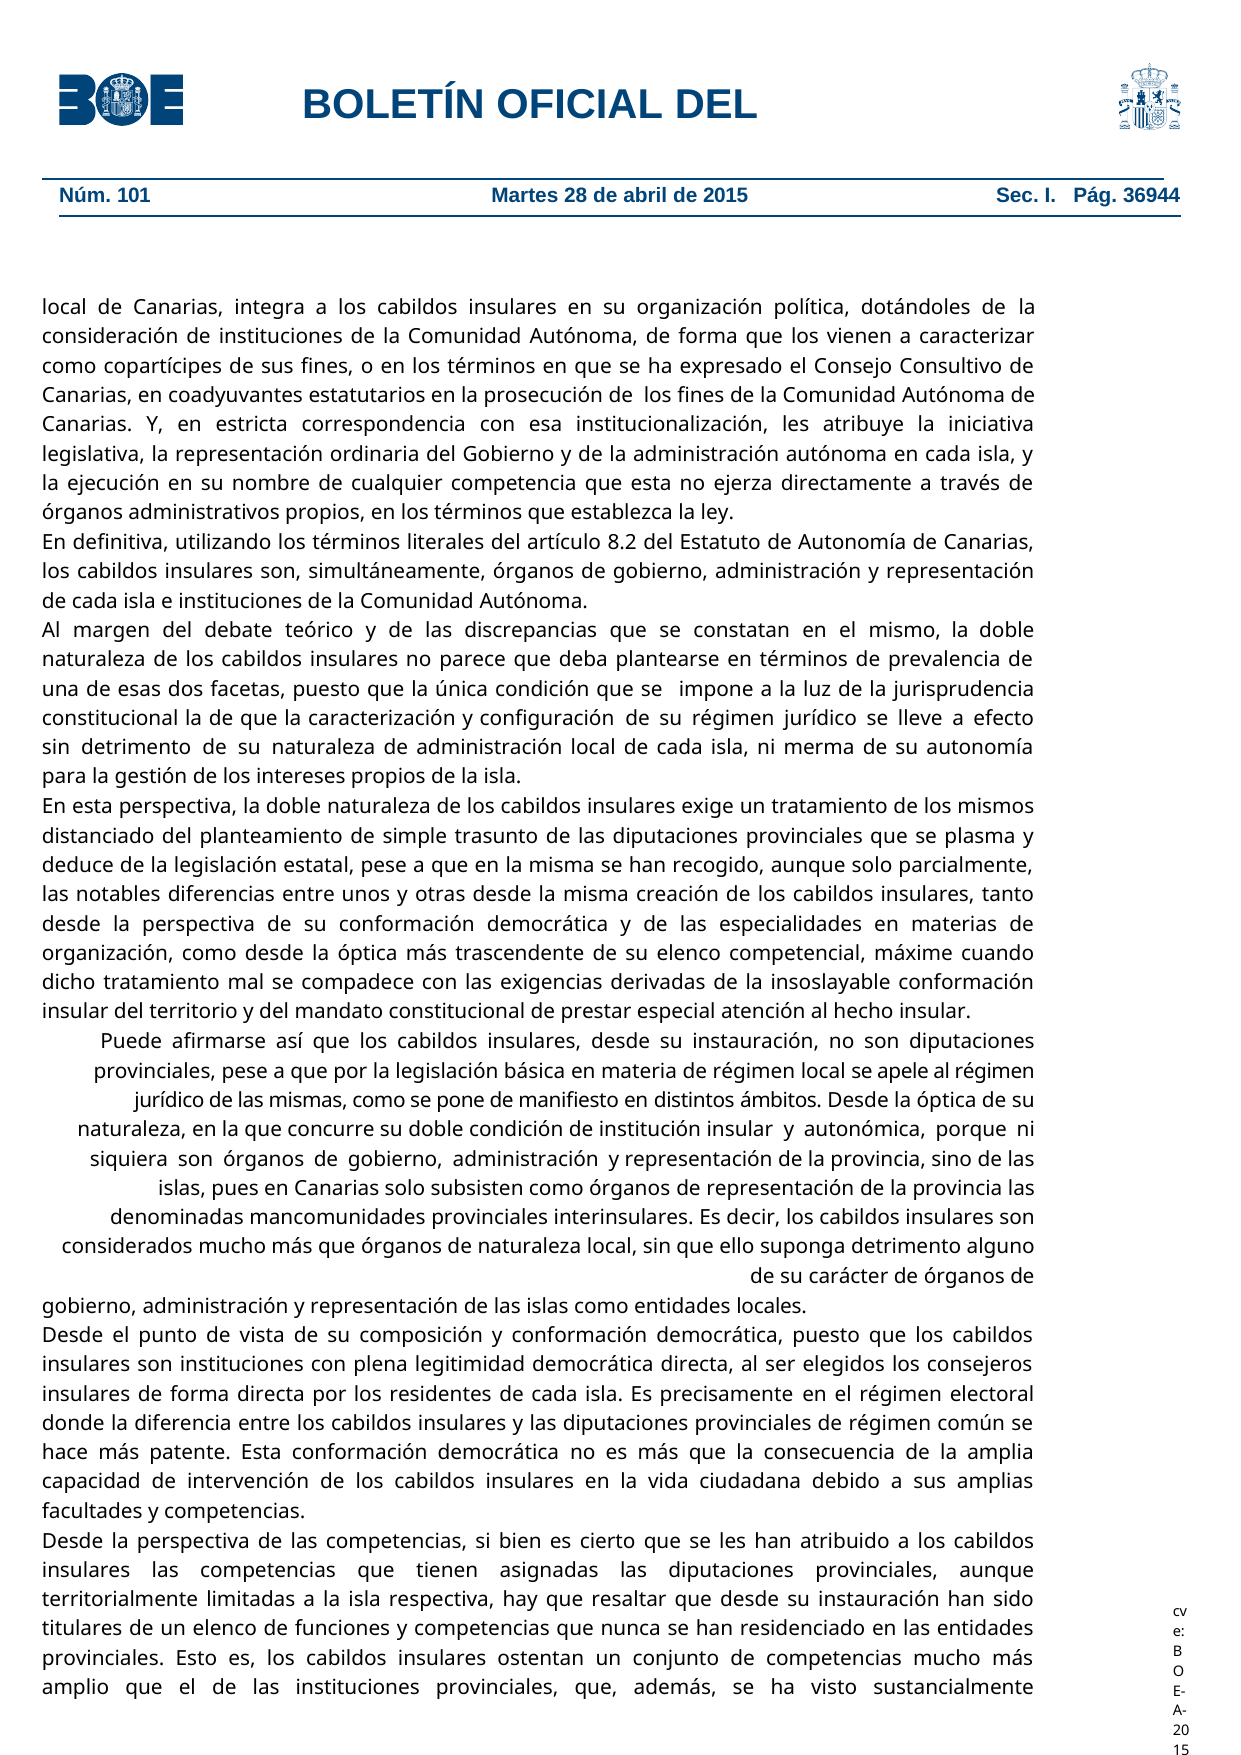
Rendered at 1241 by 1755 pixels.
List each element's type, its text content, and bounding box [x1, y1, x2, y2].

text gobierno, administración y representación de las islas como entidades locales. [42, 1291, 1199, 1319]
text cve: BOE-A-2015-4621 [1173, 1601, 1191, 1754]
subtitle Núm. 101 Martes 28 de abril de 2015 Sec. I. Pág. 36944 [59, 183, 1199, 207]
text local de Canarias, integra a los cabildos insulares en su organización política, dotándoles de la consideración de instituciones de la Comunidad Autónoma, de forma que los vienen a caracterizar como copartícipes de sus fines, o en los términos en que se ha expresado el Consejo Consultivo de Canarias, en coadyuvantes estatutarios en la prosecución de los fines de la Comunidad Autónoma de Canarias. Y, en estricta correspondencia con esa institucionalización, les atribuye la iniciativa legislativa, la representación ordinaria del Gobierno y de la administración autónoma en cada isla, y la ejecución en su nombre de cualquier competencia que esta no ejerza directamente a través de órganos administrativos propios, en los términos que establezca la ley. [42, 292, 1035, 526]
text En esta perspectiva, la doble naturaleza de los cabildos insulares exige un tratamiento de los mismos distanciado del planteamiento de simple trasunto de las diputaciones provinciales que se plasma y deduce de la legislación estatal, pese a que en la misma se han recogido, aunque solo parcialmente, las notables diferencias entre unos y otras desde la misma creación de los cabildos insulares, tanto desde la perspectiva de su conformación democrática y de las especialidades en materias de organización, como desde la óptica más trascendente de su elenco competencial, máxime cuando dicho tratamiento mal se compadece con las exigencias derivadas de la insoslayable conformación insular del territorio y del mandato constitucional de prestar especial atención al hecho insular. [42, 792, 1035, 1025]
text En definitiva, utilizando los términos literales del artículo 8.2 del Estatuto de Autonomía de Canarias, los cabildos insulares son, simultáneamente, órganos de gobierno, administración y representación de cada isla e instituciones de la Comunidad Autónoma. [42, 527, 1035, 614]
text Puede afirmarse así que los cabildos insulares, desde su instauración, no son diputaciones provinciales, pese a que por la legislación básica en materia de régimen local se apele al régimen jurídico de las mismas, como se pone de manifiesto en distintos ámbitos. Desde la óptica de su naturaleza, en la que concurre su doble condición de institución insular y autonómica, porque ni siquiera son órganos de gobierno, administración y representación de la provincia, sino de las islas, pues en Canarias solo subsisten como órganos de representación de la provincia las denominadas mancomunidades provinciales interinsulares. Es decir, los cabildos insulares son considerados mucho más que órganos de naturaleza local, sin que ello suponga detrimento alguno de su carácter de órganos de [42, 1027, 1034, 1289]
text Desde la perspectiva de las competencias, si bien es cierto que se les han atribuido a los cabildos insulares las competencias que tienen asignadas las diputaciones provinciales, aunque territorialmente limitadas a la isla respectiva, hay que resaltar que desde su instauración han sido titulares de un elenco de funciones y competencias que nunca se han residenciado en las entidades provinciales. Esto es, los cabildos insulares ostentan un conjunto de competencias mucho más amplio que el de las instituciones provinciales, que, además, se ha visto sustancialmente [42, 1526, 1035, 1701]
text Al margen del debate teórico y de las discrepancias que se constatan en el mismo, la doble naturaleza de los cabildos insulares no parece que deba plantearse en términos de prevalencia de una de esas dos facetas, puesto que la única condición que se impone a la luz de la jurisprudencia constitucional la de que la caracterización y configuración de su régimen jurídico se lleve a efecto sin detrimento de su naturaleza de administración local de cada isla, ni merma de su autonomía para la gestión de los intereses propios de la isla. [42, 615, 1035, 790]
text Desde el punto de vista de su composición y conformación democrática, puesto que los cabildos insulares son instituciones con plena legitimidad democrática directa, al ser elegidos los consejeros insulares de forma directa por los residentes de cada isla. Es precisamente en el régimen electoral donde la diferencia entre los cabildos insulares y las diputaciones provinciales de régimen común se hace más patente. Esta conformación democrática no es más que la consecuencia de la amplia capacidad de intervención de los cabildos insulares en la vida ciudadana debido a sus amplias facultades y competencias. [42, 1320, 1034, 1524]
